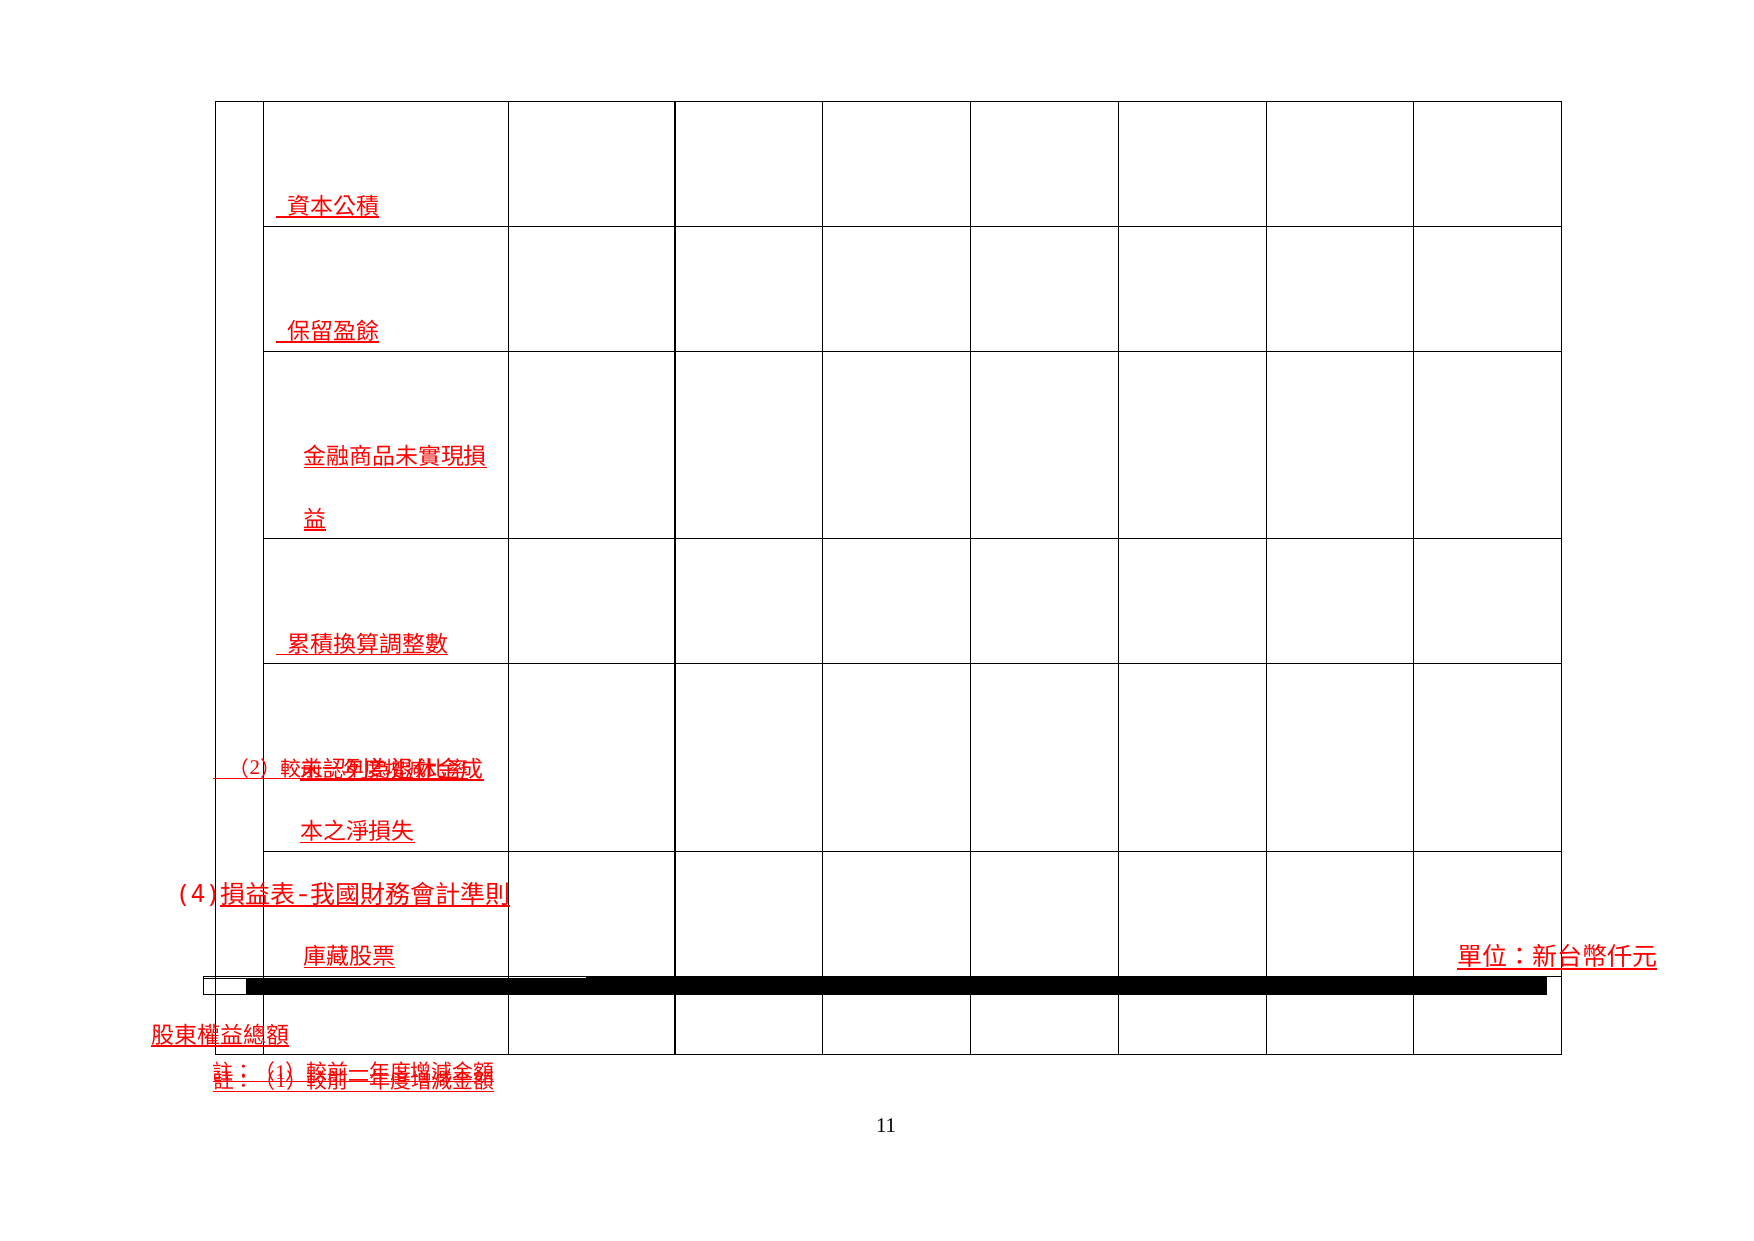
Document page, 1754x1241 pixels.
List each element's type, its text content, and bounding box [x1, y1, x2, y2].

table_cell 累積換算調整數 [264, 539, 508, 663]
text 單位：新台幣仟元 [971, 913, 1118, 976]
text 單位：新台幣仟元 [1562, 913, 1657, 968]
table_cell [1267, 664, 1413, 726]
table_cell [1119, 664, 1266, 726]
list 損益表-我國財務會計準則 [1414, 852, 1561, 913]
table_cell [1414, 227, 1561, 351]
table_cell [1267, 539, 1413, 663]
text 單位：新台幣仟元 [1562, 970, 1657, 976]
table_cell [1119, 539, 1266, 663]
table_cell [823, 788, 970, 851]
table_cell [1119, 995, 1266, 1038]
table_cell [676, 227, 822, 351]
table_cell [971, 788, 1118, 851]
table_cell [1414, 664, 1561, 726]
text （2）較前一年度增減比率 [1119, 726, 1266, 788]
table_cell [676, 995, 822, 1038]
table_cell 資 產 負 債 表 [216, 788, 263, 851]
table_cell [971, 102, 1118, 226]
table_cell [509, 664, 674, 726]
text 註：（1）較前一年度增減金額 [213, 1038, 1671, 1101]
table_cell [509, 995, 674, 1038]
table_cell 未認列為退休金成本之淨損失 [264, 788, 508, 851]
text （2）較前一年度增減比率 [264, 726, 508, 788]
table_cell [676, 352, 822, 538]
text （2）較前一年度增減比率 [971, 726, 1118, 788]
text 單位：新台幣仟元 [823, 913, 970, 976]
table_cell 資 產 負 債 表 [216, 102, 263, 726]
table_cell [676, 664, 822, 726]
table_cell [676, 539, 822, 663]
table_cell [823, 102, 970, 226]
list 損益表-我國財務會計準則 [264, 852, 508, 905]
list 損益表-我國財務會計準則 [971, 852, 1118, 913]
list 損益表-我國財務會計準則 [823, 852, 970, 913]
text 單位：新台幣仟元 [676, 913, 822, 976]
table_cell [1267, 102, 1413, 226]
text 單位：新台幣仟元 [1267, 913, 1413, 976]
table_cell 損 益 表 [204, 979, 215, 993]
table_cell [823, 227, 970, 351]
text （2）較前一年度增減比率 [1267, 726, 1413, 788]
table_cell 資 產 負 債 表 [216, 995, 263, 1038]
table_cell [1414, 539, 1561, 663]
text （2）較前一年度增減比率 [216, 779, 263, 788]
table_cell 股東權益總額 [264, 995, 508, 1038]
list 損益表-我國財務會計準則 [1267, 852, 1413, 913]
text 單位：新台幣仟元 [1119, 913, 1266, 976]
table_cell [1414, 977, 1561, 1038]
text （2）較前一年度增減比率 [216, 726, 263, 778]
text （2）較前一年度增減比率 [1562, 726, 1671, 788]
list 損益表-我國財務會計準則 [1562, 851, 1671, 913]
table_cell [509, 788, 674, 851]
table_cell [509, 227, 674, 351]
list 損益表-我國財務會計準則 [1119, 852, 1266, 913]
text 單位：新台幣仟元 [1414, 913, 1561, 976]
list 損益表-我國財務會計準則 [264, 907, 508, 913]
table_cell [1267, 352, 1413, 538]
table_cell [971, 995, 1118, 1038]
list 損益表-我國財務會計準則 [216, 851, 263, 913]
table_cell [971, 352, 1118, 538]
table_cell [823, 664, 970, 726]
list 損益表-我國財務會計準則 [509, 852, 674, 913]
list 損益表-我國財務會計準則 [676, 852, 822, 913]
table_cell [1119, 788, 1266, 851]
table_cell 金融商品未實現損益 [264, 352, 508, 538]
text （2）較前一年度增減比率 [823, 726, 970, 788]
table_cell [1119, 227, 1266, 351]
text （2）較前一年度增減比率 [509, 726, 674, 788]
table_cell [676, 102, 822, 226]
table_cell [509, 352, 674, 538]
table_cell [1414, 352, 1561, 538]
table_cell [1267, 995, 1413, 1038]
table_cell [971, 227, 1118, 351]
table_cell 資本公積 [264, 102, 508, 226]
text 單位：新台幣仟元 [216, 913, 263, 976]
table_cell 未認列為退休金成本之淨損失 [264, 664, 508, 726]
table_cell [676, 788, 822, 851]
table_cell [823, 995, 970, 1038]
table_cell [971, 539, 1118, 663]
table_cell [971, 664, 1118, 726]
text 單位：新台幣仟元 [100, 913, 215, 976]
table_cell [823, 352, 970, 538]
table_cell [1119, 102, 1266, 226]
text 單位：新台幣仟元 [264, 913, 508, 976]
text （2）較前一年度增減比率 [676, 726, 822, 788]
table_cell [1414, 788, 1561, 851]
table_cell [1414, 102, 1561, 226]
table_cell [509, 539, 674, 663]
table_cell [1267, 788, 1413, 851]
table_cell [509, 102, 674, 226]
table_cell 保留盈餘 [264, 227, 508, 351]
table_cell [823, 539, 970, 663]
text 單位：新台幣仟元 [509, 913, 674, 976]
text （2）較前一年度增減比率 [1414, 726, 1561, 788]
list 損益表-我國財務會計準則 [175, 851, 215, 913]
list 損益表-我國財務會計準則 [339, 885, 356, 902]
table_cell [1119, 352, 1266, 538]
table_cell 損 益 表 [216, 979, 246, 993]
table_cell [1267, 227, 1413, 351]
